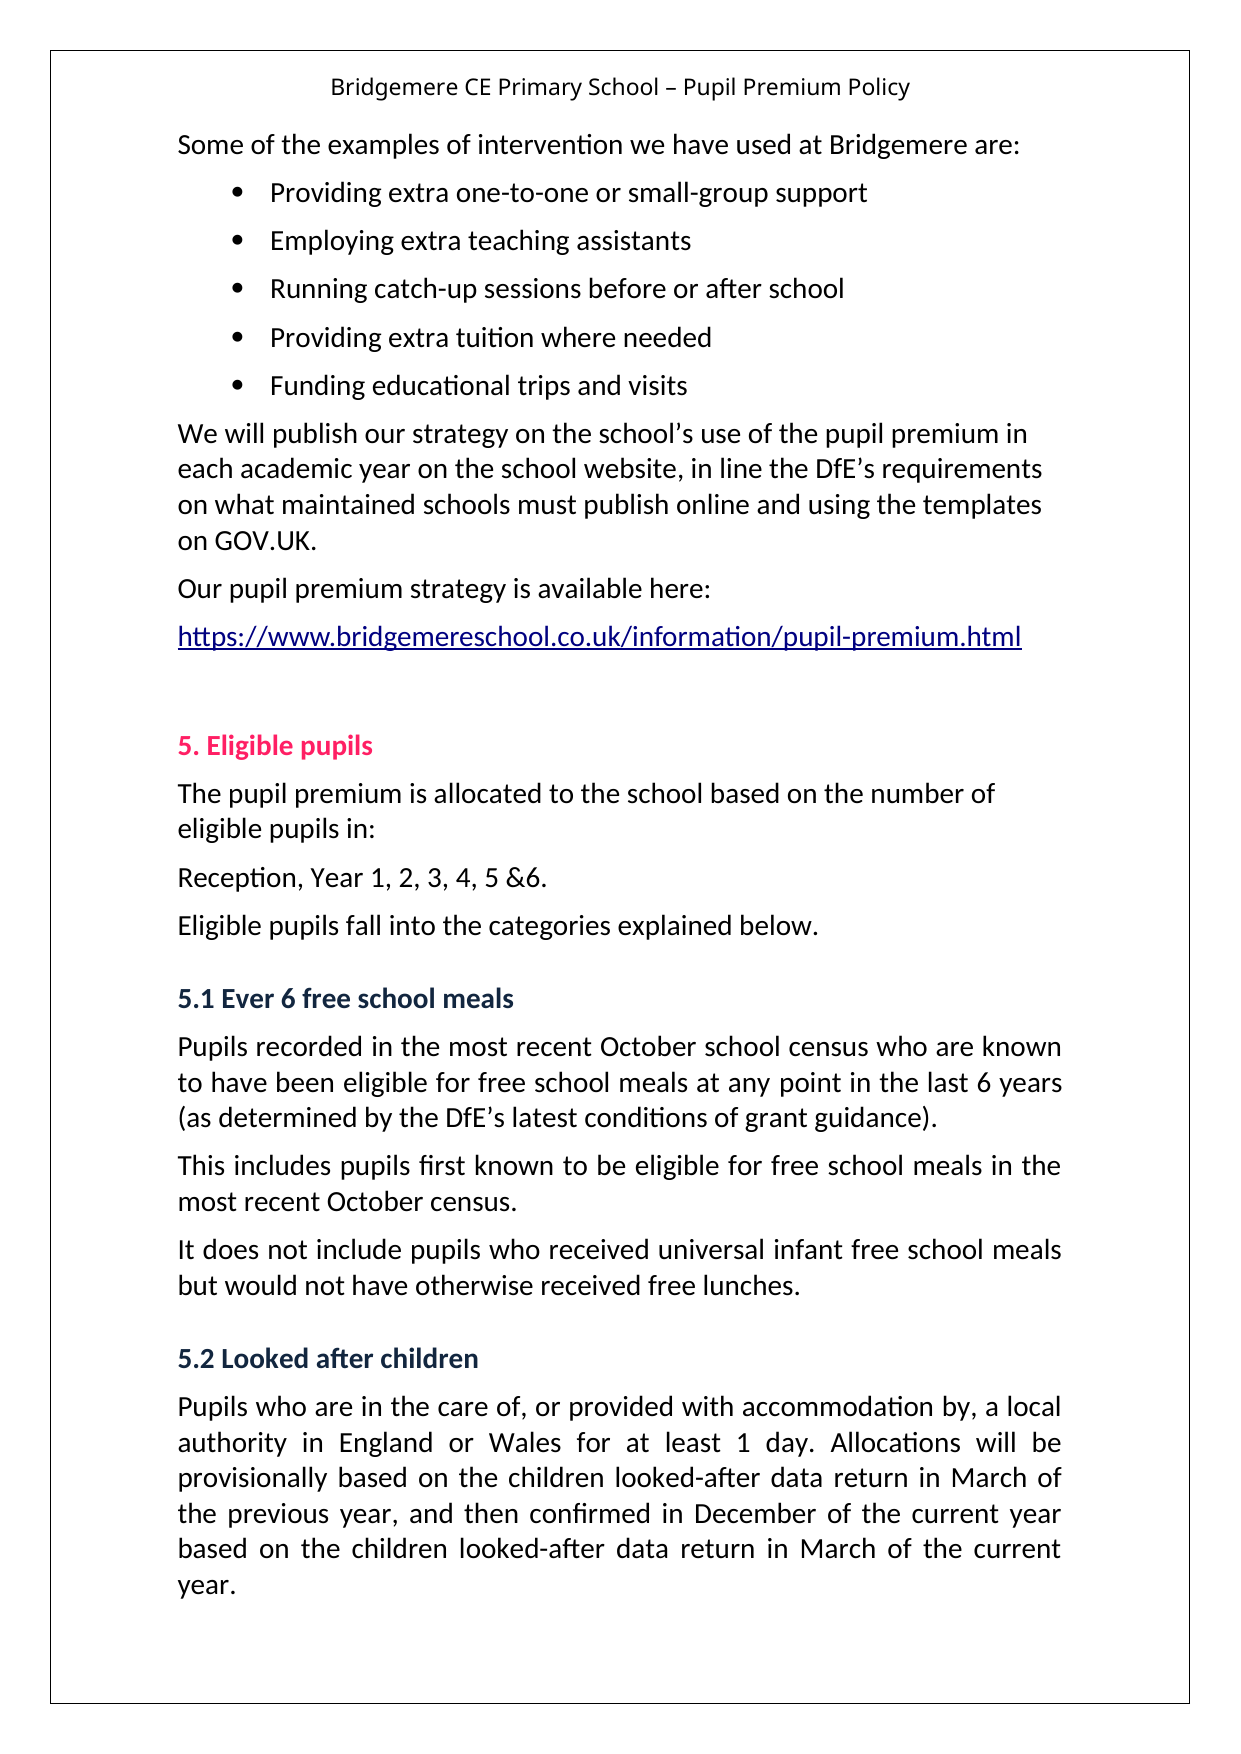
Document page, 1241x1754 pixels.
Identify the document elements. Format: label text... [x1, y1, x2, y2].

subtitle Some of the examples of intervention we have used at Bridgemere are: [177, 126, 1063, 162]
text The pupil premium is allocated to the school based on the number of eligible pupils in: [177, 775, 1063, 846]
list Running catch-up sessions before or after school [232, 271, 1063, 306]
text Our pupil premium strategy is available here: [177, 570, 1063, 606]
text Eligible pupils fall into the categories explained below. [177, 907, 1063, 942]
text 5.2 Looked after children [177, 1340, 1063, 1376]
text https://www.bridgemereschool.co.uk/information/pupil-premium.html [177, 618, 1063, 654]
list Funding educational trips and visits [232, 367, 1063, 402]
text Reception, Year 1, 2, 3, 4, 5 &6. [177, 859, 1063, 894]
text We will publish our strategy on the school’s use of the pupil premium in each academic year on the school website, in line the DfE’s requirements on what maintained schools must publish online and using the templates on GOV.UK. [177, 415, 1063, 557]
text Pupils who are in the care of, or provided with accommodation by, a local authority in England or Wales for at least 1 day. Allocations will be provisionally based on the children looked-after data return in March of the previous year, and then confirmed in December of the current year based on the children looked-after data return in March of the current year. [177, 1388, 1063, 1602]
list Providing extra tuition where needed [232, 319, 1063, 354]
text It does not include pupils who received universal infant free school meals but would not have otherwise received free lunches. [177, 1231, 1063, 1302]
list Employing extra teaching assistants [232, 222, 1063, 258]
list Providing extra one-to-one or small-group support [232, 174, 1063, 210]
text 5.1 Ever 6 free school meals [177, 980, 1063, 1016]
text Pupils recorded in the most recent October school census who are known to have been eligible for free school meals at any point in the last 6 years (as determined by the DfE’s latest conditions of grant guidance). [177, 1028, 1063, 1135]
subtitle 5. Eligible pupils [177, 727, 1063, 762]
text This includes pupils first known to be eligible for free school meals in the most recent October census. [177, 1147, 1063, 1219]
